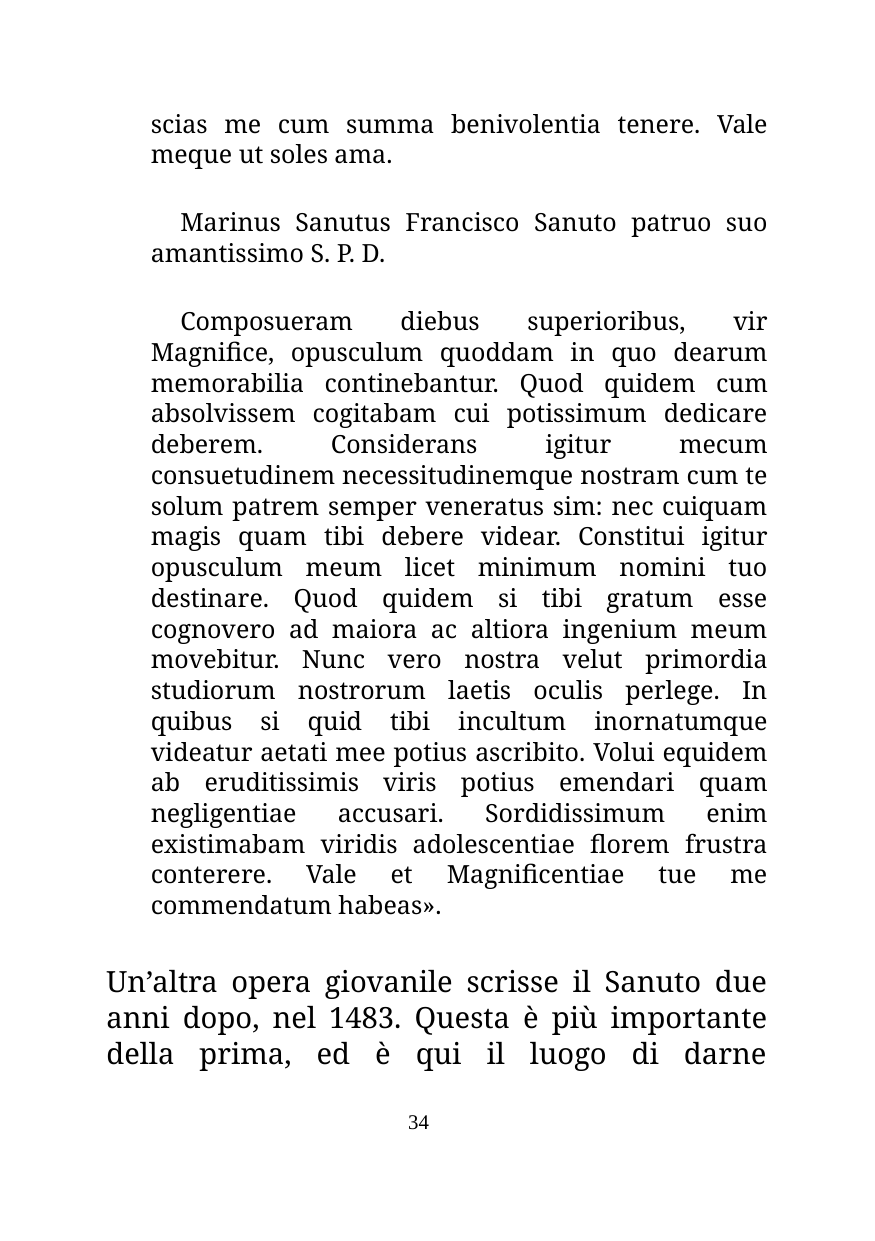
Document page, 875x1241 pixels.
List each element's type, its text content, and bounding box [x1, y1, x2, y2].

text Marinus Sanutus Francisco Sanuto patruo suo amantissimo S. P. D. [151, 205, 768, 270]
text Un’altra opera giovanile scrisse il Sanuto due anni dopo, nel 1483. Questa è più importante della prima, ed è qui il luogo di darne [106, 962, 768, 1073]
text Composueram diebus superioribus, vir Magnifice, opusculum quoddam in quo dearum memorabilia continebantur. Quod quidem cum absolvissem cogitabam cui potissimum dedicare deberem. Considerans igitur mecum consuetudinem necessitudinemque nostram cum te solum patrem semper veneratus sim: nec cuiquam magis quam tibi debere videar. Constitui igitur opusculum meum licet minimum nomini tuo destinare. Quod quidem si tibi gratum esse cognovero ad maiora ac altiora ingenium meum movebitur. Nunc vero nostra velut primordia studiorum nostrorum laetis oculis perlege. In quibus si quid tibi incultum inornatumque videatur aetati mee potius ascribito. Volui equidem ab eruditissimis viris potius emendari quam negligentiae accusari. Sordidissimum enim existimabam viridis adolescentiae florem frustra conterere. Vale et Magnificentiae tue me commendatum habeas». [151, 304, 768, 922]
text scias me cum summa benivolentia tenere. Vale meque ut soles ama. [151, 106, 768, 171]
